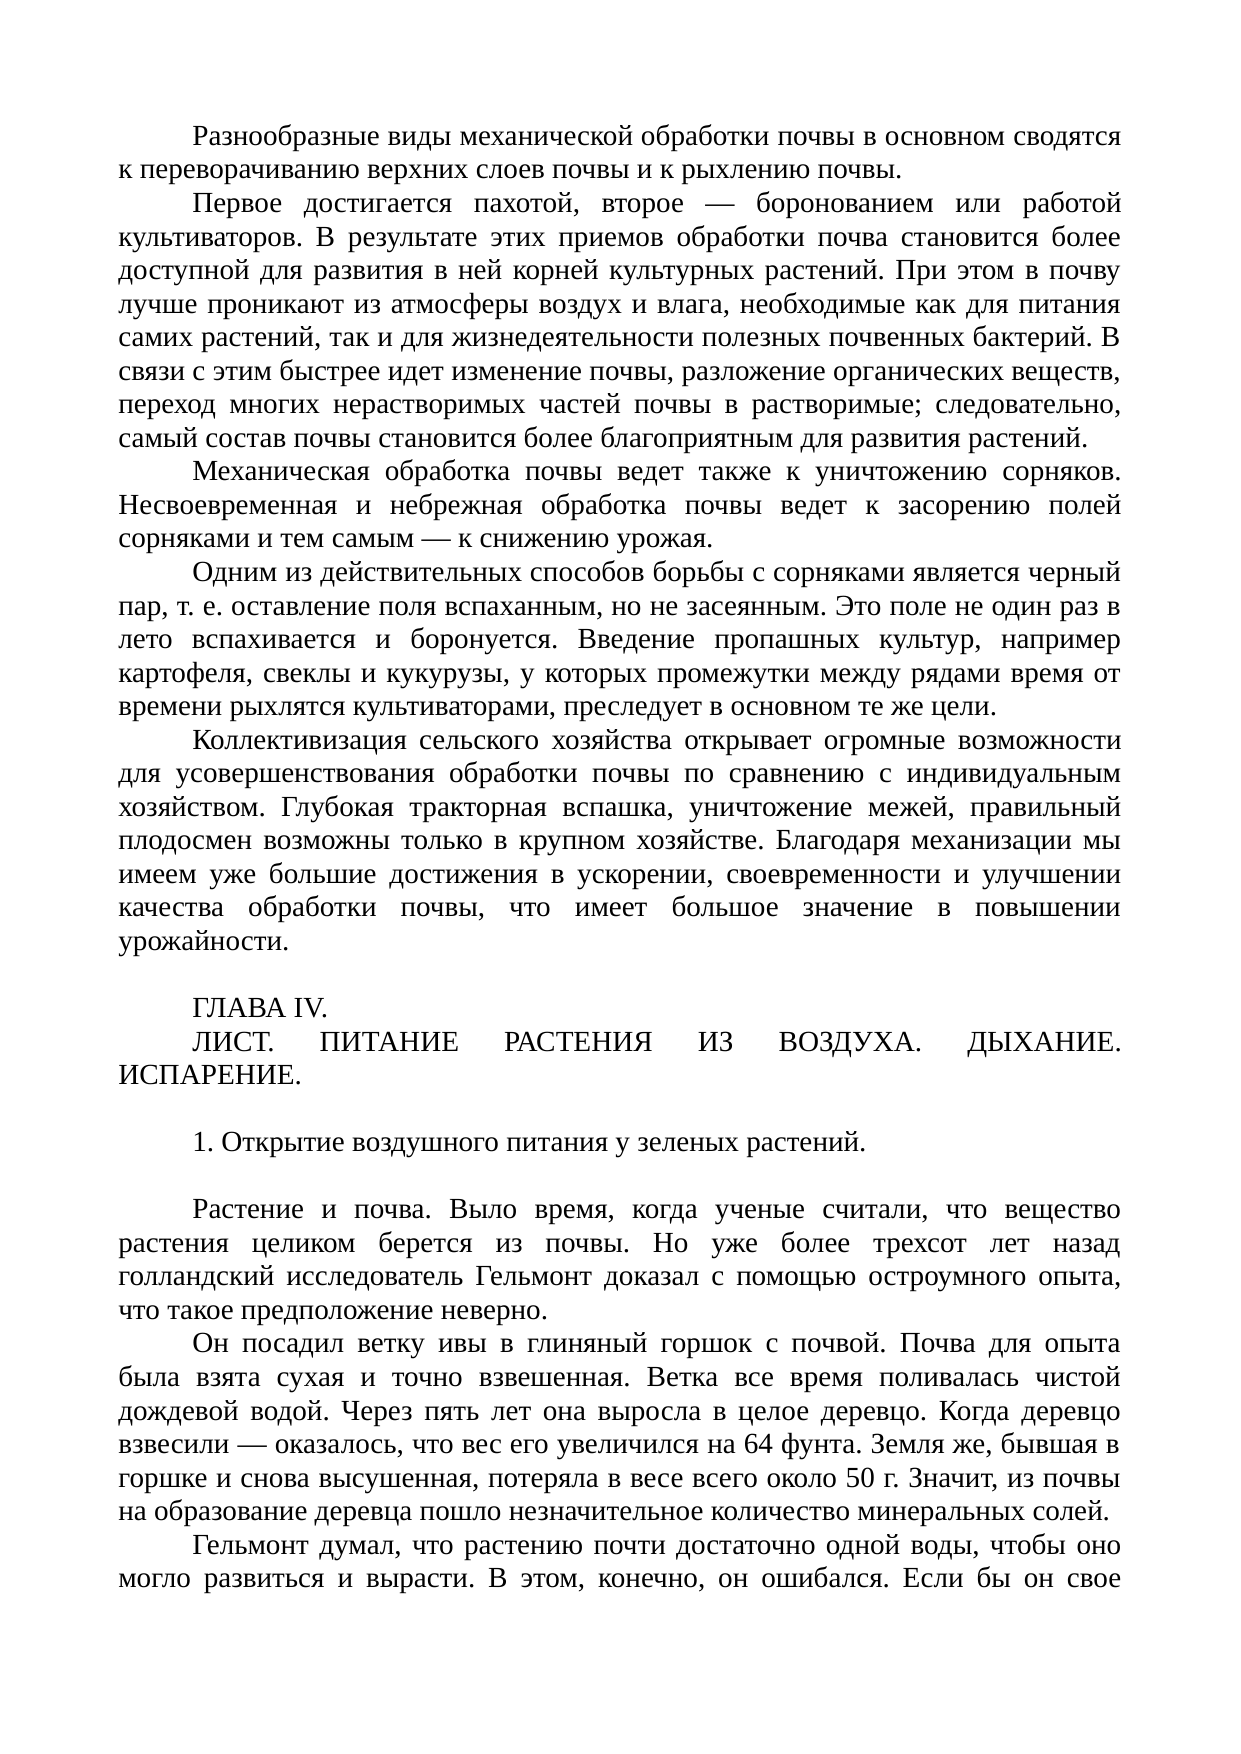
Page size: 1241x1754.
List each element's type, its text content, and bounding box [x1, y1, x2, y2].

text Разнообразные виды механической обработки почвы в основном сводятся к переворачиванию верхних слоев почвы и к рыхлению почвы. [118, 118, 1122, 185]
text Он посадил ветку ивы в глиняный горшок с почвой. Почва для опыта была взята сухая и точно взвешенная. Ветка все время поливалась чистой дождевой водой. Через пять лет она выросла в целое деревцо. Когда деревцо взвесили — оказалось, что вес его увеличился на 64 фунта. Земля же, бывшая в горшке и снова высушенная, потеряла в весе всего около 50 г. Значит, из почвы на образование деревца пошло незначительное количество минеральных солей. [118, 1326, 1122, 1527]
text Механическая обработка почвы ведет также к уничтожению сорняков. Несвоевременная и небрежная обработка почвы ведет к засорению полей сорняками и тем самым — к снижению урожая. [118, 453, 1122, 554]
text ЛИСТ. ПИТАНИЕ РАСТЕНИЯ ИЗ ВОЗДУХА. ДЫХАНИЕ. ИСПАРЕНИЕ. [118, 1024, 1122, 1091]
text Коллективизация сельского хозяйства открывает огромные возможности для усовершенствования обработки почвы по сравнению с индивидуальным хозяйством. Глубокая тракторная вспашка, уничтожение межей, правильный плодосмен возможны только в крупном хозяйстве. Благодаря механизации мы имеем уже большие достижения в ускорении, своевременности и улучшении качества обработки почвы, что имеет большое значение в повышении урожайности. [118, 722, 1122, 957]
text Первое достигается пахотой, второе — боронованием или работой культиваторов. В результате этих приемов обработки почва становится более доступной для развития в ней корней культурных растений. При этом в почву лучше проникают из атмосферы воздух и влага, необходимые как для питания самих растений, так и для жизнедеятельности полезных почвенных бактерий. В связи с этим быстрее идет изменение почвы, разложение органических веществ, переход многих нерастворимых частей почвы в растворимые; следовательно, самый состав почвы становится более благоприятным для развития растений. [118, 185, 1122, 453]
text Гельмонт думал, что растению почти достаточно одной воды, чтобы оно могло развиться и вырасти. В этом, конечно, он ошибался. Если бы он свое [118, 1527, 1122, 1594]
text ГЛАВА IV. [118, 990, 1122, 1024]
text Растение и почва. Выло время, когда ученые считали, что вещество растения целиком берется из почвы. Но уже более трехсот лет назад голландский исследователь Гельмонт доказал с помощью остроумного опыта, что такое предположение неверно. [118, 1191, 1122, 1326]
text Одним из действительных способов борьбы с сорняками является черный пар, т. е. оставление поля вспаханным, но не засеянным. Это поле не один раз в лето вспахивается и боронуется. Введение пропашных культур, например картофеля, свеклы и кукурузы, у которых промежутки между рядами время от времени рыхлятся культиваторами, преследует в основном те же цели. [118, 554, 1122, 722]
text 1. Открытие воздушного питания у зеленых растений. [118, 1124, 1122, 1158]
